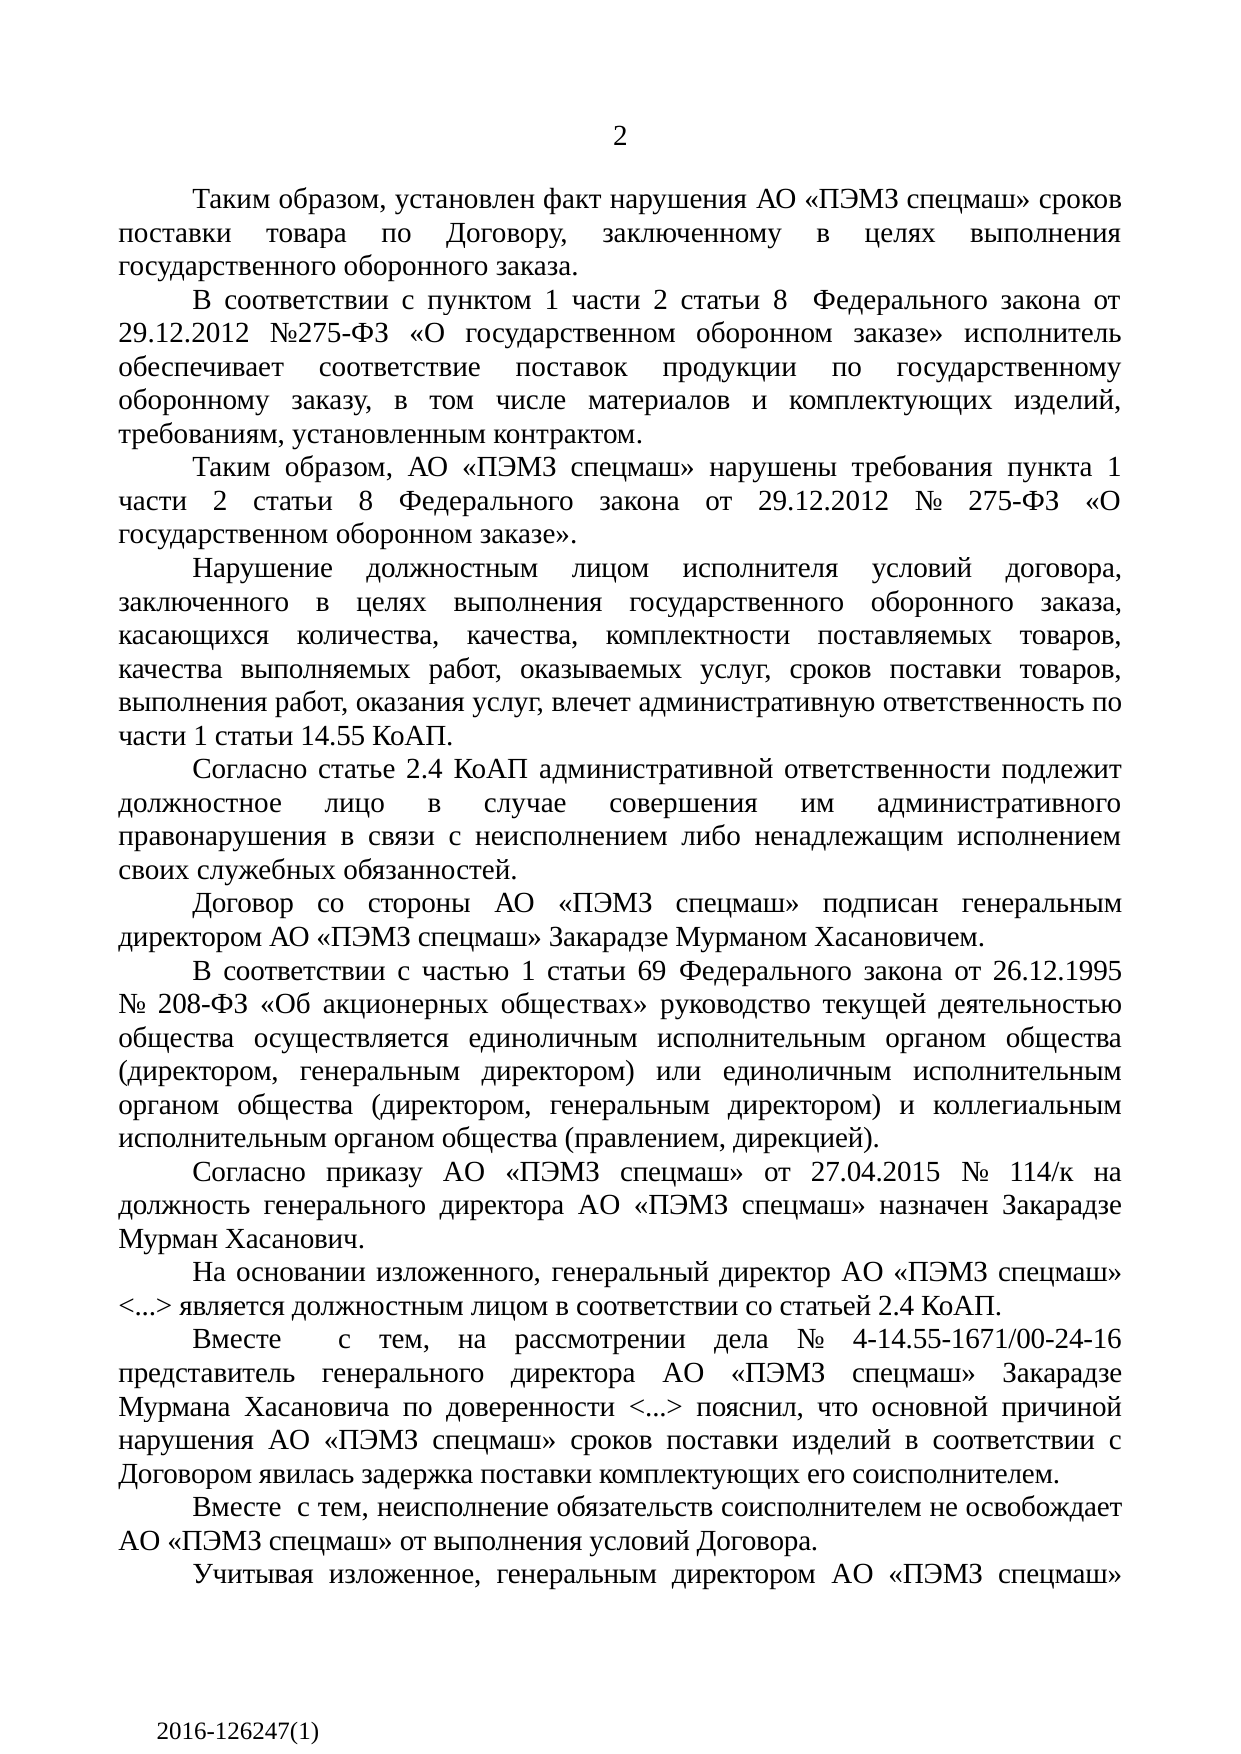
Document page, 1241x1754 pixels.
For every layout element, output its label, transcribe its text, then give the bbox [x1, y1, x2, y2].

text В соответствии с частью 1 статьи 69 Федерального закона от 26.12.1995 № 208-ФЗ «Об акционерных обществах» руководство текущей деятельностью общества осуществляется единоличным исполнительным органом общества (директором, генеральным директором) или единоличным исполнительным органом общества (директором, генеральным директором) и коллегиальным исполнительным органом общества (правлением, дирекцией). [118, 953, 1122, 1154]
text Вместе с тем, на рассмотрении дела № 4-14.55-1671/00-24-16 представитель генерального директора АО «ПЭМЗ спецмаш» Закарадзе Мурмана Хасановича по доверенности <...> пояснил, что основной причиной нарушения АО «ПЭМЗ спецмаш» сроков поставки изделий в соответствии с Договором явилась задержка поставки комплектующих его соисполнителем. [118, 1322, 1122, 1489]
text Согласно приказу АО «ПЭМЗ спецмаш» от 27.04.2015 № 114/к на должность генерального директора АО «ПЭМЗ спецмаш» назначен Закарадзе Мурман Хасанович. [118, 1154, 1122, 1254]
text Договор со стороны АО «ПЭМЗ спецмаш» подписан генеральным директором АО «ПЭМЗ спецмаш» Закарадзе Мурманом Хасановичем. [118, 886, 1122, 953]
text Нарушение должностным лицом исполнителя условий договора, заключенного в целях выполнения государственного оборонного заказа, касающихся количества, качества, комплектности поставляемых товаров, качества выполняемых работ, оказываемых услуг, сроков поставки товаров, выполнения работ, оказания услуг, влечет административную ответственность по части 1 статьи 14.55 КоАП. [118, 550, 1122, 751]
text В соответствии с пунктом 1 части 2 статьи 8 Федерального закона от 29.12.2012 №275-ФЗ «О государственном оборонном заказе» исполнитель обеспечивает соответствие поставок продукции по государственному оборонному заказу, в том числе материалов и комплектующих изделий, требованиям, установленным контрактом. [118, 282, 1122, 449]
text На основании изложенного, генеральный директор АО «ПЭМЗ спецмаш» <...> является должностным лицом в соответствии со статьей 2.4 КоАП. [118, 1254, 1122, 1322]
text Таким образом, АО «ПЭМЗ спецмаш» нарушены требования пункта 1 части 2 статьи 8 Федерального закона от 29.12.2012 № 275-ФЗ «О государственном оборонном заказе». [118, 449, 1122, 550]
text Учитывая изложенное, генеральным директором АО «ПЭМЗ спецмаш» [118, 1556, 1122, 1590]
text Таким образом, установлен факт нарушения АО «ПЭМЗ спецмаш» сроков поставки товара по Договору, заключенному в целях выполнения государственного оборонного заказа. [118, 181, 1122, 282]
text Согласно статье 2.4 КоАП административной ответственности подлежит должностное лицо в случае совершения им административного правонарушения в связи с неисполнением либо ненадлежащим исполнением своих служебных обязанностей. [118, 751, 1122, 886]
text Вместе с тем, неисполнение обязательств соисполнителем не освобождает АО «ПЭМЗ спецмаш» от выполнения условий Договора. [118, 1489, 1122, 1556]
